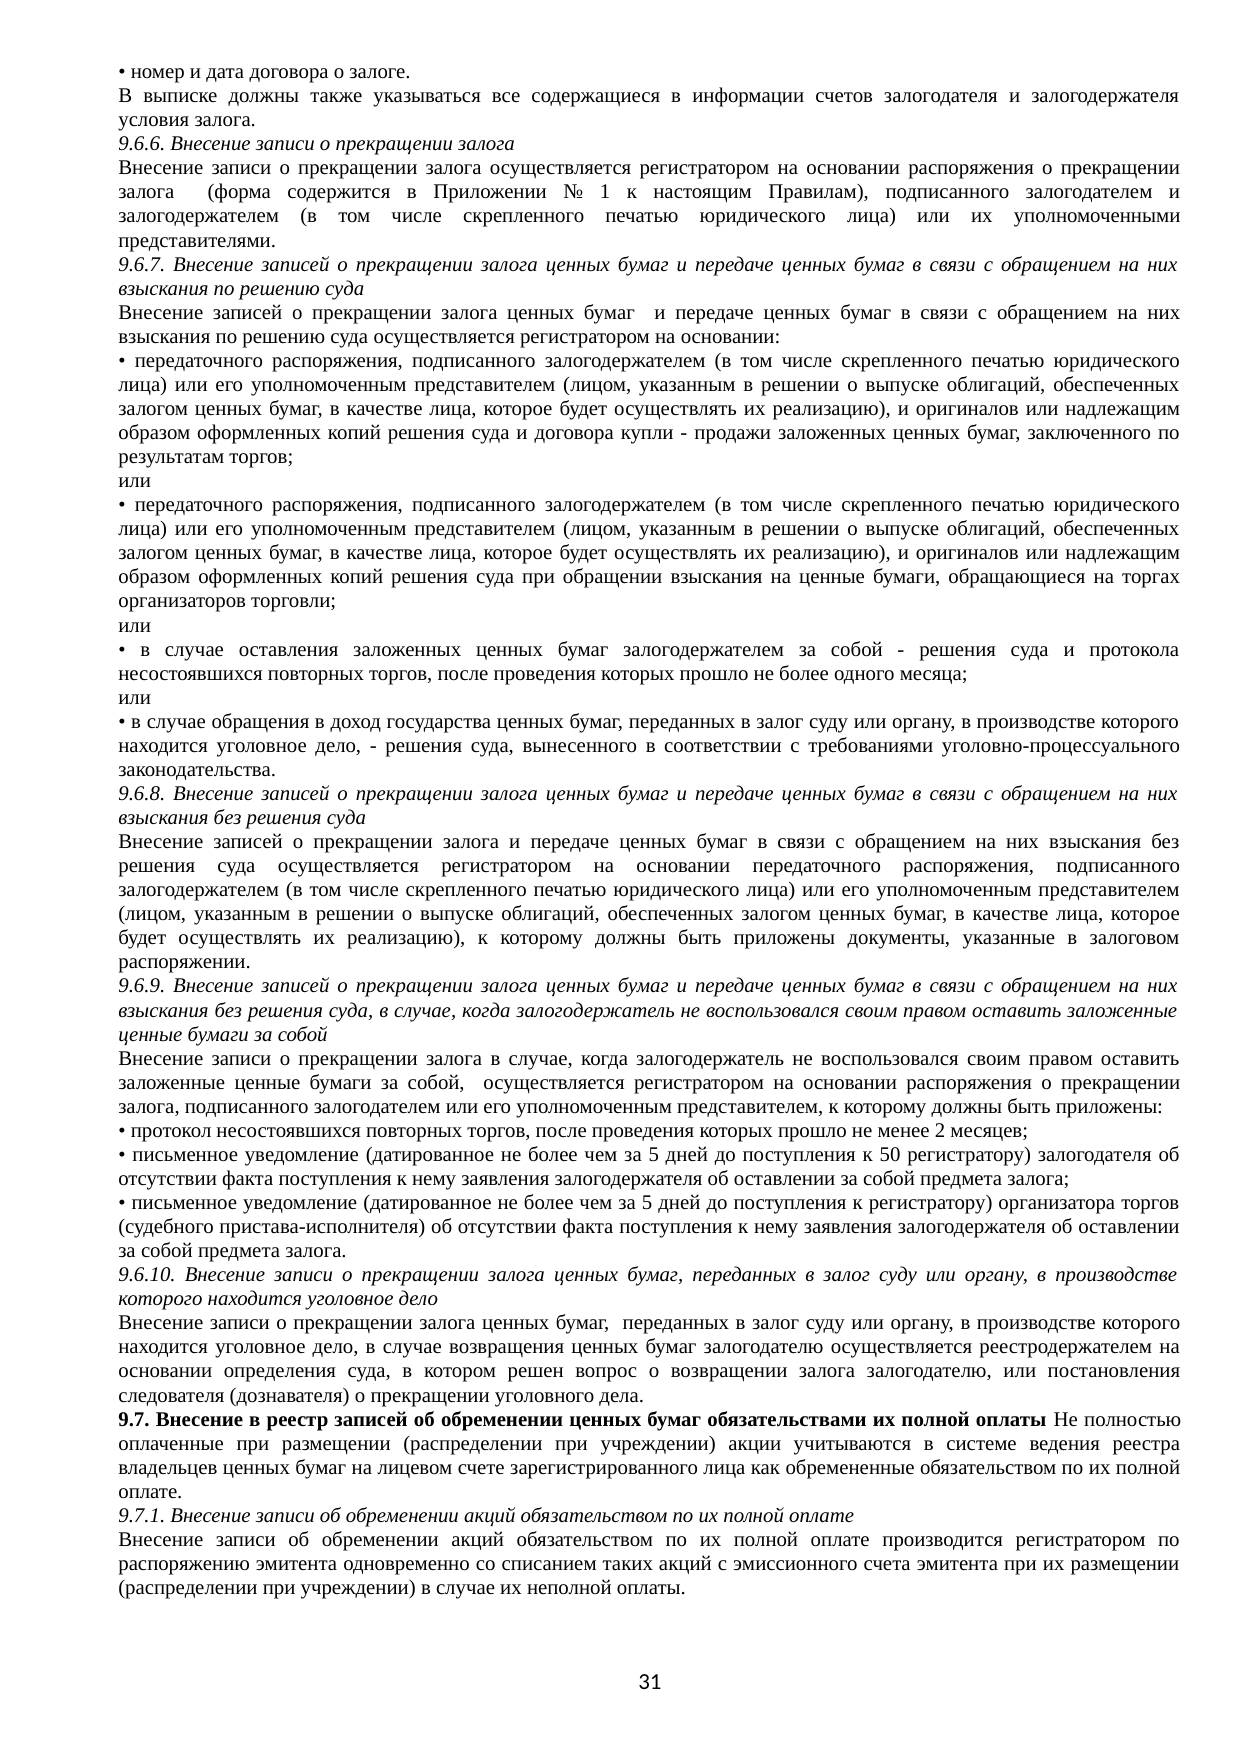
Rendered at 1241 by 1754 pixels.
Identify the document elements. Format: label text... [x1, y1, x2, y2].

text • передаточного распоряжения, подписанного залогодержателем (в том числе скрепленного печатью юридического лица) или его уполномоченным представителем (лицом, указанным в решении о выпуске облигаций, обеспеченных залогом ценных бумаг, в качестве лица, которое будет осуществлять их реализацию), и оригиналов или надлежащим образом оформленных копий решения суда и договора купли - продажи заложенных ценных бумаг, заключенного по результатам торгов; [118, 348, 1181, 468]
text или [118, 612, 1181, 637]
text 9.6.8. Внесение записей о прекращении залога ценных бумаг и передаче ценных бумаг в связи с обращением на них взыскания без решения суда [118, 781, 1181, 829]
text • в случае оставления заложенных ценных бумаг залогодержателем за собой - решения суда и протокола несостоявшихся повторных торгов, после проведения которых прошло не более одного месяца; [118, 637, 1181, 685]
text Внесение записи об обременении акций обязательством по их полной оплате производится регистратором по распоряжению эмитента одновременно со списанием таких акций с эмиссионного счета эмитента при их размещении (распределении при учреждении) в случае их неполной оплаты. [118, 1527, 1181, 1599]
text 9.7. Внесение в реестр записей об обременении ценных бумаг обязательствами их полной оплаты Не полностью оплаченные при размещении (распределении при учреждении) акции учитываются в системе ведения реестра владельцев ценных бумаг на лицевом счете зарегистрированного лица как обремененные обязательством по их полной оплате. [118, 1407, 1181, 1503]
text 9.6.10. Внесение записи о прекращении залога ценных бумаг, переданных в залог суду или органу, в производстве которого находится уголовное дело [118, 1262, 1181, 1310]
text 9.6.9. Внесение записей о прекращении залога ценных бумаг и передаче ценных бумаг в связи с обращением на них взыскания без решения суда, в случае, когда залогодержатель не воспользовался своим правом оставить заложенные ценные бумаги за собой [118, 973, 1181, 1046]
text 9.7.1. Внесение записи об обременении акций обязательством по их полной оплате [118, 1503, 1181, 1527]
text или [118, 685, 1181, 709]
text Внесение записи о прекращении залога ценных бумаг, переданных в залог суду или органу, в производстве которого находится уголовное дело, в случае возвращения ценных бумаг залогодателю осуществляется реестродержателем на основании определения суда, в котором решен вопрос о возвращении залога залогодателю, или постановления следователя (дознавателя) о прекращении уголовного дела. [118, 1310, 1181, 1407]
text • протокол несостоявшихся повторных торгов, после проведения которых прошло не менее 2 месяцев; [118, 1118, 1181, 1142]
text 9.6.7. Внесение записей о прекращении залога ценных бумаг и передаче ценных бумаг в связи с обращением на них взыскания по решению суда [118, 252, 1181, 300]
text • письменное уведомление (датированное не более чем за 5 дней до поступления к 50 регистратору) залогодателя об отсутствии факта поступления к нему заявления залогодержателя об оставлении за собой предмета залога; [118, 1142, 1181, 1190]
text • письменное уведомление (датированное не более чем за 5 дней до поступления к регистратору) организатора торгов (судебного пристава-исполнителя) об отсутствии факта поступления к нему заявления залогодержателя об оставлении за собой предмета залога. [118, 1190, 1181, 1262]
text Внесение записи о прекращении залога осуществляется регистратором на основании распоряжения о прекращении залога (форма содержится в Приложении № 1 к настоящим Правилам), подписанного залогодателем и залогодержателем (в том числе скрепленного печатью юридического лица) или их уполномоченными представителями. [118, 155, 1181, 252]
text В выписке должны также указываться все содержащиеся в информации счетов залогодателя и залогодержателя условия залога. [118, 83, 1181, 131]
text • в случае обращения в доход государства ценных бумаг, переданных в залог суду или органу, в производстве которого находится уголовное дело, - решения суда, вынесенного в соответствии с требованиями уголовно-процессуального законодательства. [118, 709, 1181, 781]
text • передаточного распоряжения, подписанного залогодержателем (в том числе скрепленного печатью юридического лица) или его уполномоченным представителем (лицом, указанным в решении о выпуске облигаций, обеспеченных залогом ценных бумаг, в качестве лица, которое будет осуществлять их реализацию), и оригиналов или надлежащим образом оформленных копий решения суда при обращении взыскания на ценные бумаги, обращающиеся на торгах организаторов торговли; [118, 492, 1181, 612]
text Внесение записи о прекращении залога в случае, когда залогодержатель не воспользовался своим правом оставить заложенные ценные бумаги за собой, осуществляется регистратором на основании распоряжения о прекращении залога, подписанного залогодателем или его уполномоченным представителем, к которому должны быть приложены: [118, 1046, 1181, 1118]
text или [118, 468, 1181, 492]
text 9.6.6. Внесение записи о прекращении залога [118, 131, 1181, 155]
text Внесение записей о прекращении залога ценных бумаг и передаче ценных бумаг в связи с обращением на них взыскания по решению суда осуществляется регистратором на основании: [118, 300, 1181, 348]
text • номер и дата договора о залоге. [118, 59, 1181, 83]
text Внесение записей о прекращении залога и передаче ценных бумаг в связи с обращением на них взыскания без решения суда осуществляется регистратором на основании передаточного распоряжения, подписанного залогодержателем (в том числе скрепленного печатью юридического лица) или его уполномоченным представителем (лицом, указанным в решении о выпуске облигаций, обеспеченных залогом ценных бумаг, в качестве лица, которое будет осуществлять их реализацию), к которому должны быть приложены документы, указанные в залоговом распоряжении. [118, 829, 1181, 973]
